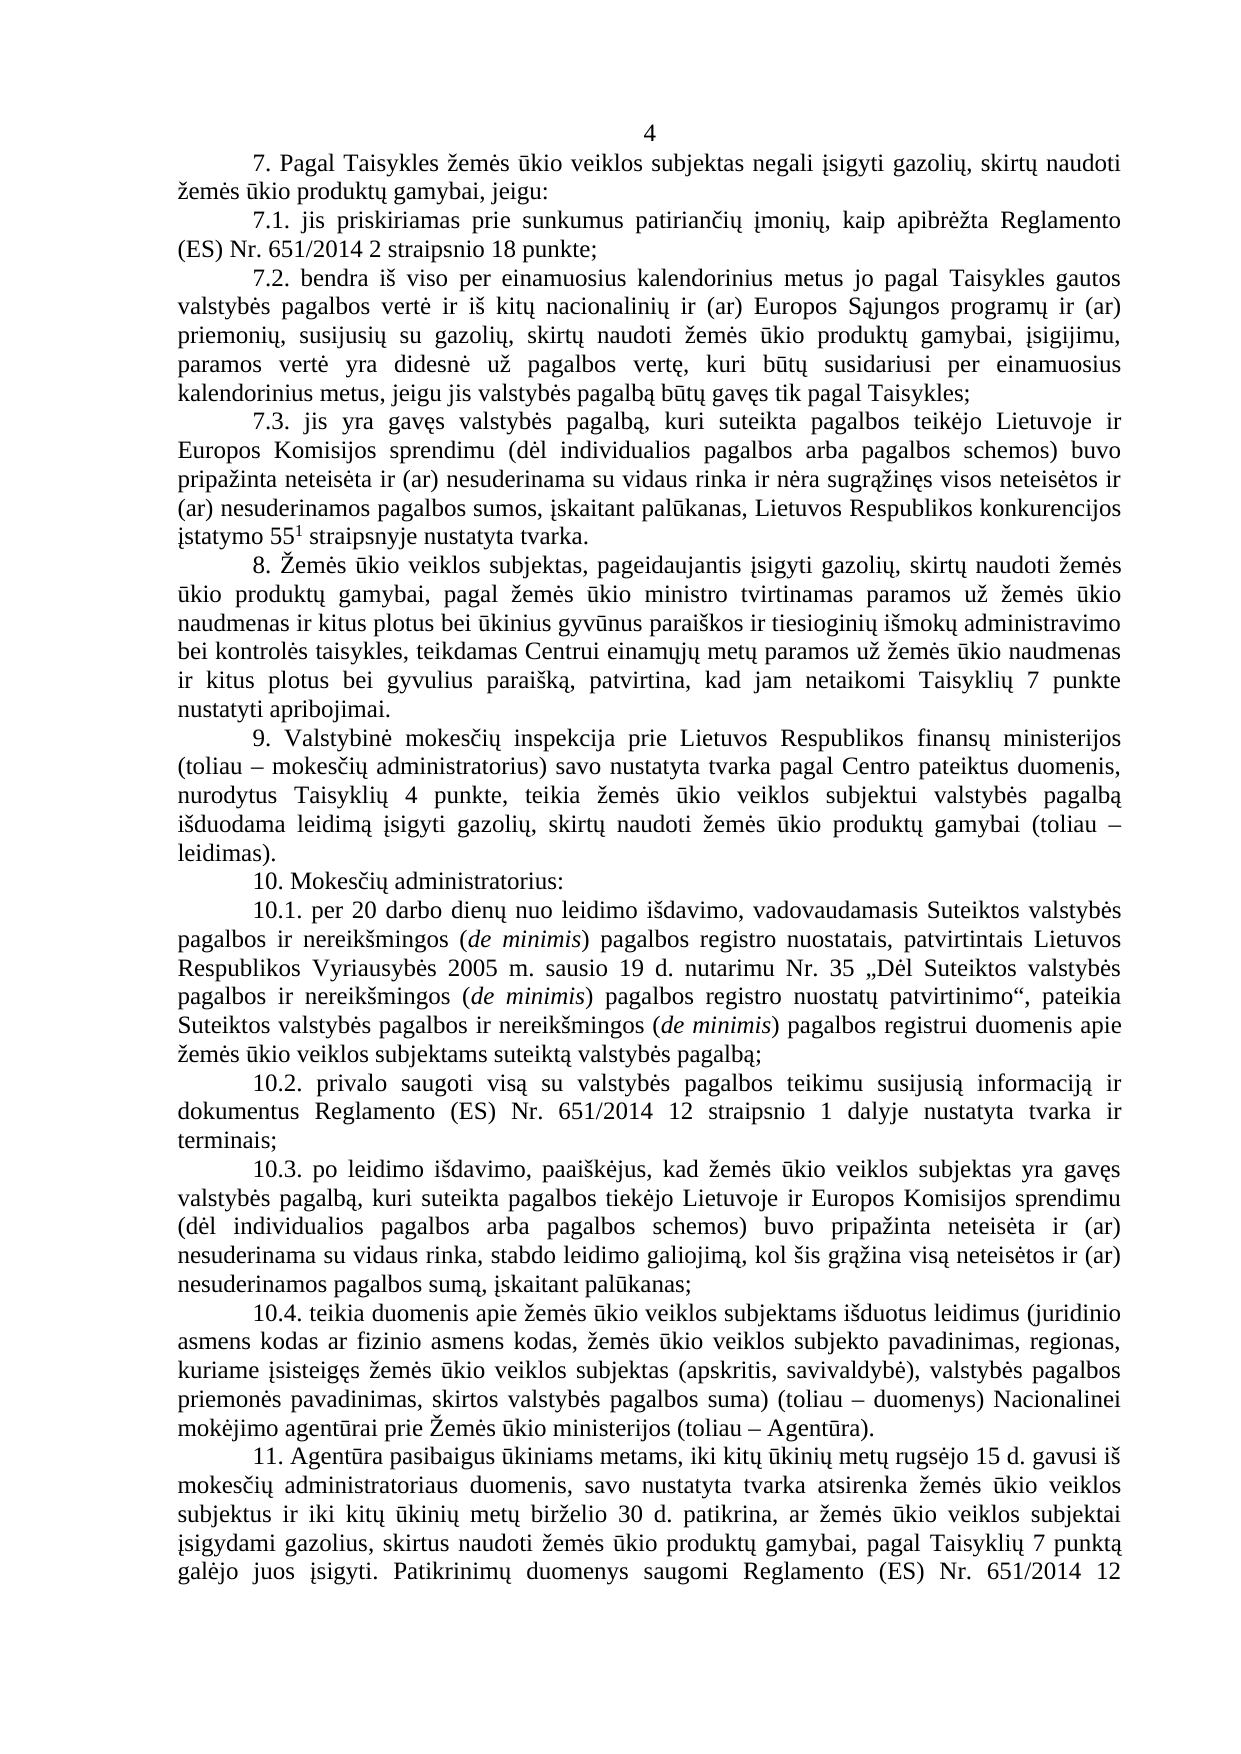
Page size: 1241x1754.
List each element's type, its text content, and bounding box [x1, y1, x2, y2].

text 7.1. jis priskiriamas prie sunkumus patiriančių įmonių, kaip apibrėžta Reglamento (ES) Nr. 651/2014 2 straipsnio 18 punkte; [177, 205, 1122, 263]
text 10.3. po leidimo išdavimo, paaiškėjus, kad žemės ūkio veiklos subjektas yra gavęs valstybės pagalbą, kuri suteikta pagalbos tiekėjo Lietuvoje ir Europos Komisijos sprendimu (dėl individualios pagalbos arba pagalbos schemos) buvo pripažinta neteisėta ir (ar) nesuderinama su vidaus rinka, stabdo leidimo galiojimą, kol šis grąžina visą neteisėtos ir (ar) nesuderinamos pagalbos sumą, įskaitant palūkanas; [177, 1154, 1122, 1298]
text 7. Pagal Taisykles žemės ūkio veiklos subjektas negali įsigyti gazolių, skirtų naudoti žemės ūkio produktų gamybai, jeigu: [177, 148, 1122, 205]
text 10.1. per 20 darbo dienų nuo leidimo išdavimo, vadovaudamasis Suteiktos valstybės pagalbos ir nereikšmingos (de minimis) pagalbos registro nuostatais, patvirtintais Lietuvos Respublikos Vyriausybės 2005 m. sausio 19 d. nutarimu Nr. 35 „Dėl Suteiktos valstybės pagalbos ir nereikšmingos (de minimis) pagalbos registro nuostatų patvirtinimo“, pateikia Suteiktos valstybės pagalbos ir nereikšmingos (de minimis) pagalbos registrui duomenis apie žemės ūkio veiklos subjektams suteiktą valstybės pagalbą; [177, 895, 1122, 1068]
text 7.2. bendra iš viso per einamuosius kalendorinius metus jo pagal Taisykles gautos valstybės pagalbos vertė ir iš kitų nacionalinių ir (ar) Europos Sąjungos programų ir (ar) priemonių, susijusių su gazolių, skirtų naudoti žemės ūkio produktų gamybai, įsigijimu, paramos vertė yra didesnė už pagalbos vertę, kuri būtų susidariusi per einamuosius kalendorinius metus, jeigu jis valstybės pagalbą būtų gavęs tik pagal Taisykles; [177, 263, 1122, 406]
text 10.4. teikia duomenis apie žemės ūkio veiklos subjektams išduotus leidimus (juridinio asmens kodas ar fizinio asmens kodas, žemės ūkio veiklos subjekto pavadinimas, regionas, kuriame įsisteigęs žemės ūkio veiklos subjektas (apskritis, savivaldybė), valstybės pagalbos priemonės pavadinimas, skirtos valstybės pagalbos suma) (toliau – duomenys) Nacionalinei mokėjimo agentūrai prie Žemės ūkio ministerijos (toliau – Agentūra). [177, 1298, 1122, 1441]
text 11. Agentūra pasibaigus ūkiniams metams, iki kitų ūkinių metų rugsėjo 15 d. gavusi iš mokesčių administratoriaus duomenis, savo nustatyta tvarka atsirenka žemės ūkio veiklos subjektus ir iki kitų ūkinių metų birželio 30 d. patikrina, ar žemės ūkio veiklos subjektai įsigydami gazolius, skirtus naudoti žemės ūkio produktų gamybai, pagal Taisyklių 7 punktą galėjo juos įsigyti. Patikrinimų duomenys saugomi Reglamento (ES) Nr. 651/2014 12 [177, 1441, 1122, 1585]
text 8. Žemės ūkio veiklos subjektas, pageidaujantis įsigyti gazolių, skirtų naudoti žemės ūkio produktų gamybai, pagal žemės ūkio ministro tvirtinamas paramos už žemės ūkio naudmenas ir kitus plotus bei ūkinius gyvūnus paraiškos ir tiesioginių išmokų administravimo bei kontrolės taisykles, teikdamas Centrui einamųjų metų paramos už žemės ūkio naudmenas ir kitus plotus bei gyvulius paraišką, patvirtina, kad jam netaikomi Taisyklių 7 punkte nustatyti apribojimai. [177, 550, 1122, 723]
text 10.2. privalo saugoti visą su valstybės pagalbos teikimu susijusią informaciją ir dokumentus Reglamento (ES) Nr. 651/2014 12 straipsnio 1 dalyje nustatyta tvarka ir terminais; [177, 1068, 1122, 1154]
text 10. Mokesčių administratorius: [177, 866, 1122, 895]
text 9. Valstybinė mokesčių inspekcija prie Lietuvos Respublikos finansų ministerijos (toliau – mokesčių administratorius) savo nustatyta tvarka pagal Centro pateiktus duomenis, nurodytus Taisyklių 4 punkte, teikia žemės ūkio veiklos subjektui valstybės pagalbą išduodama leidimą įsigyti gazolių, skirtų naudoti žemės ūkio produktų gamybai (toliau – leidimas). [177, 723, 1122, 866]
text 7.3. jis yra gavęs valstybės pagalbą, kuri suteikta pagalbos teikėjo Lietuvoje ir Europos Komisijos sprendimu (dėl individualios pagalbos arba pagalbos schemos) buvo pripažinta neteisėta ir (ar) nesuderinama su vidaus rinka ir nėra sugrąžinęs visos neteisėtos ir (ar) nesuderinamos pagalbos sumos, įskaitant palūkanas, Lietuvos Respublikos konkurencijos įstatymo 551 straipsnyje nustatyta tvarka. [177, 406, 1122, 550]
